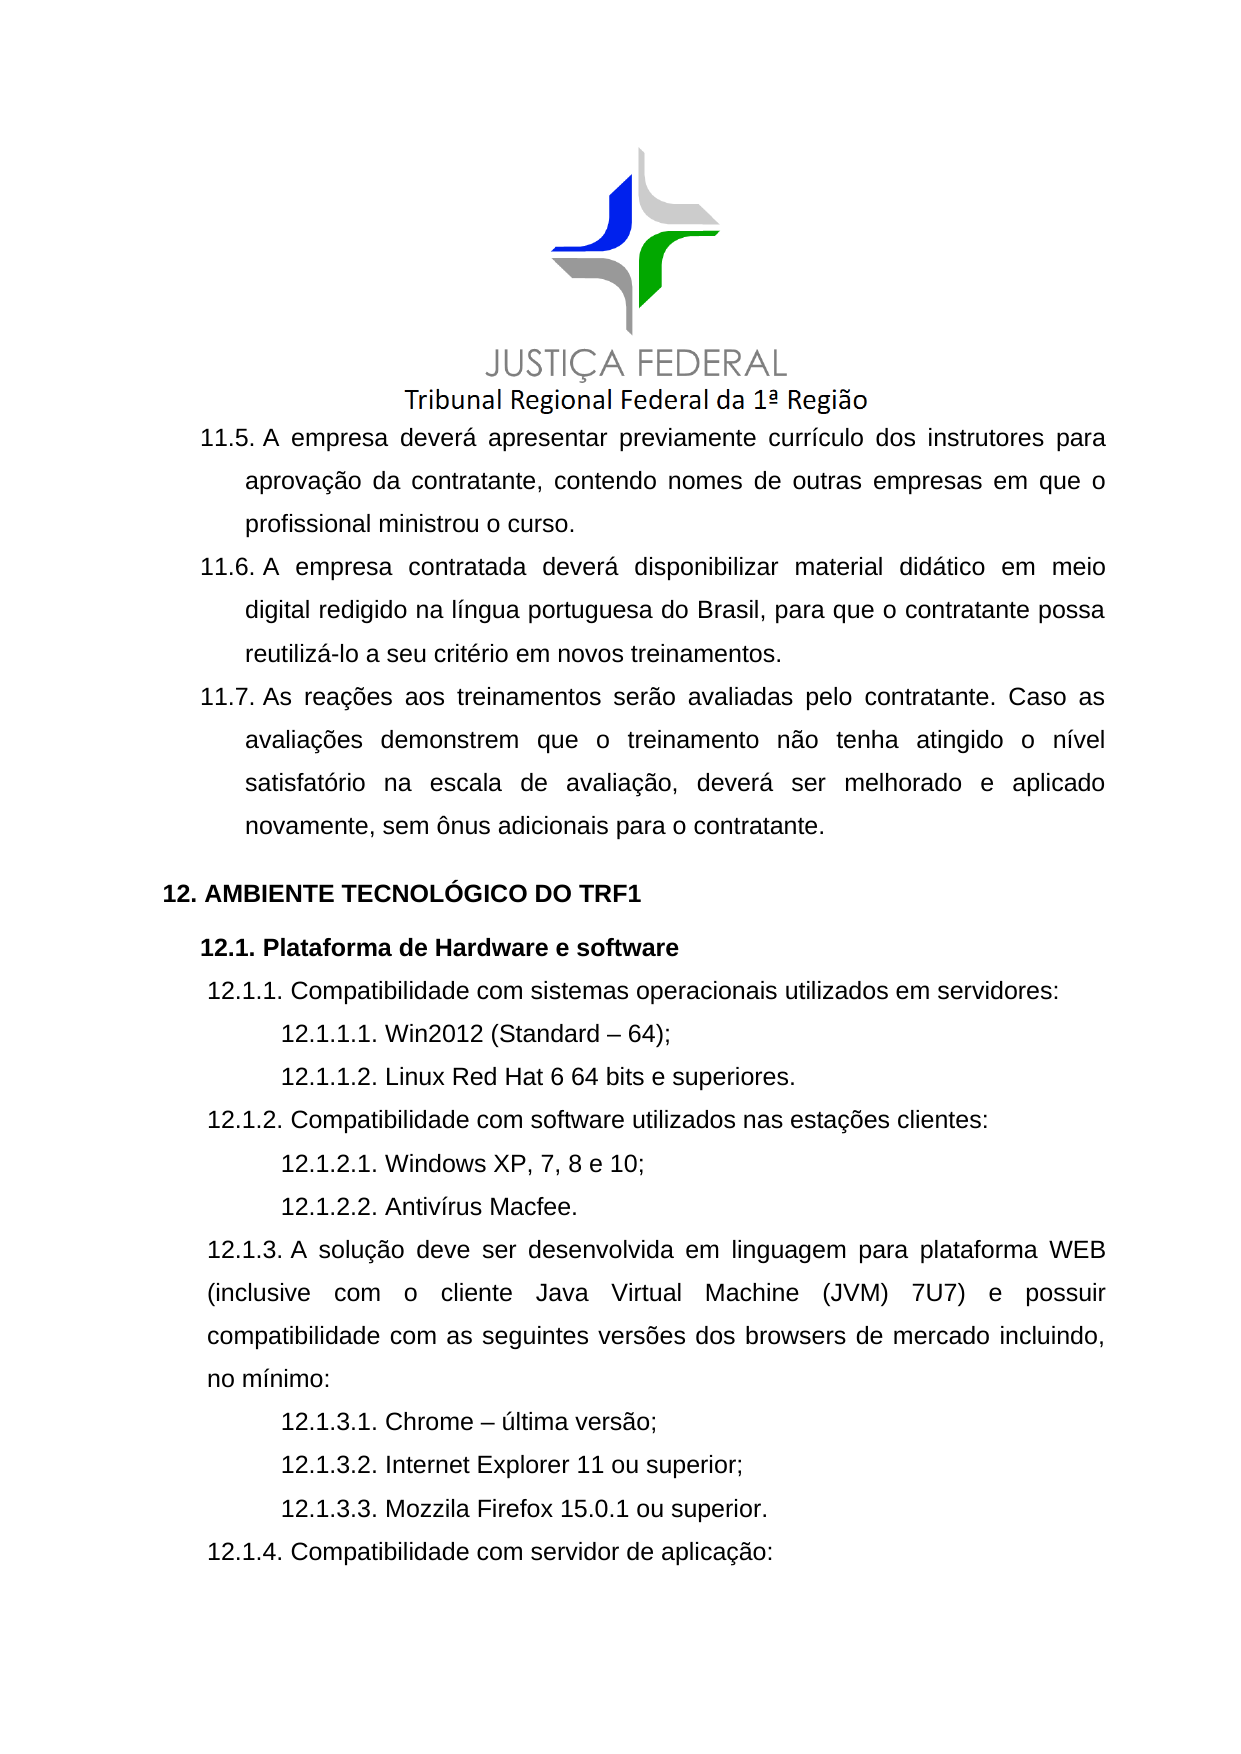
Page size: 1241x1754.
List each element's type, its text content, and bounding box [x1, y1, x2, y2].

picture [399, 142, 870, 414]
list Internet Explorer 11 ou superior; [281, 1450, 1107, 1479]
list Win2012 (Standard – 64); [281, 1019, 1107, 1048]
list As reações aos treinamentos serão avaliadas pelo contratante. Caso as avaliações demonstrem que o treinamento não tenha atingido o nível satisfatório na escala de avaliação, deverá ser melhorado e aplicado novamente, sem ônus adicionais para o contratante. [200, 682, 1107, 840]
list Windows XP, 7, 8 e 10; [281, 1148, 1107, 1177]
list Plataforma de Hardware e software [162, 933, 1107, 962]
list A empresa contratada deverá disponibilizar material didático em meio digital redigido na língua portuguesa do Brasil, para que o contratante possa reutilizá-lo a seu critério em novos treinamentos. [200, 552, 1107, 667]
list A solução deve ser desenvolvida em linguagem para plataforma WEB (inclusive com o cliente Java Virtual Machine (JVM) 7U7) e possuir compatibilidade com as seguintes versões dos browsers de mercado incluindo, no mínimo: [207, 1235, 1107, 1393]
list Mozzila Firefox 15.0.1 ou superior. [281, 1493, 1107, 1522]
list Compatibilidade com servidor de aplicação: [207, 1537, 1107, 1565]
list A empresa deverá apresentar previamente currículo dos instrutores para aprovação da contratante, contendo nomes de outras empresas em que o profissional ministrou o curso. [200, 423, 1107, 538]
list Antivírus Macfee. [281, 1192, 1107, 1220]
list Linux Red Hat 6 64 bits e superiores. [281, 1062, 1107, 1091]
list Chrome – última versão; [281, 1407, 1107, 1436]
list Compatibilidade com software utilizados nas estações clientes: [207, 1105, 1107, 1134]
list Compatibilidade com sistemas operacionais utilizados em servidores: [207, 976, 1107, 1005]
list AMBIENTE TECNOLÓGICO DO TRF1 [162, 879, 1107, 908]
